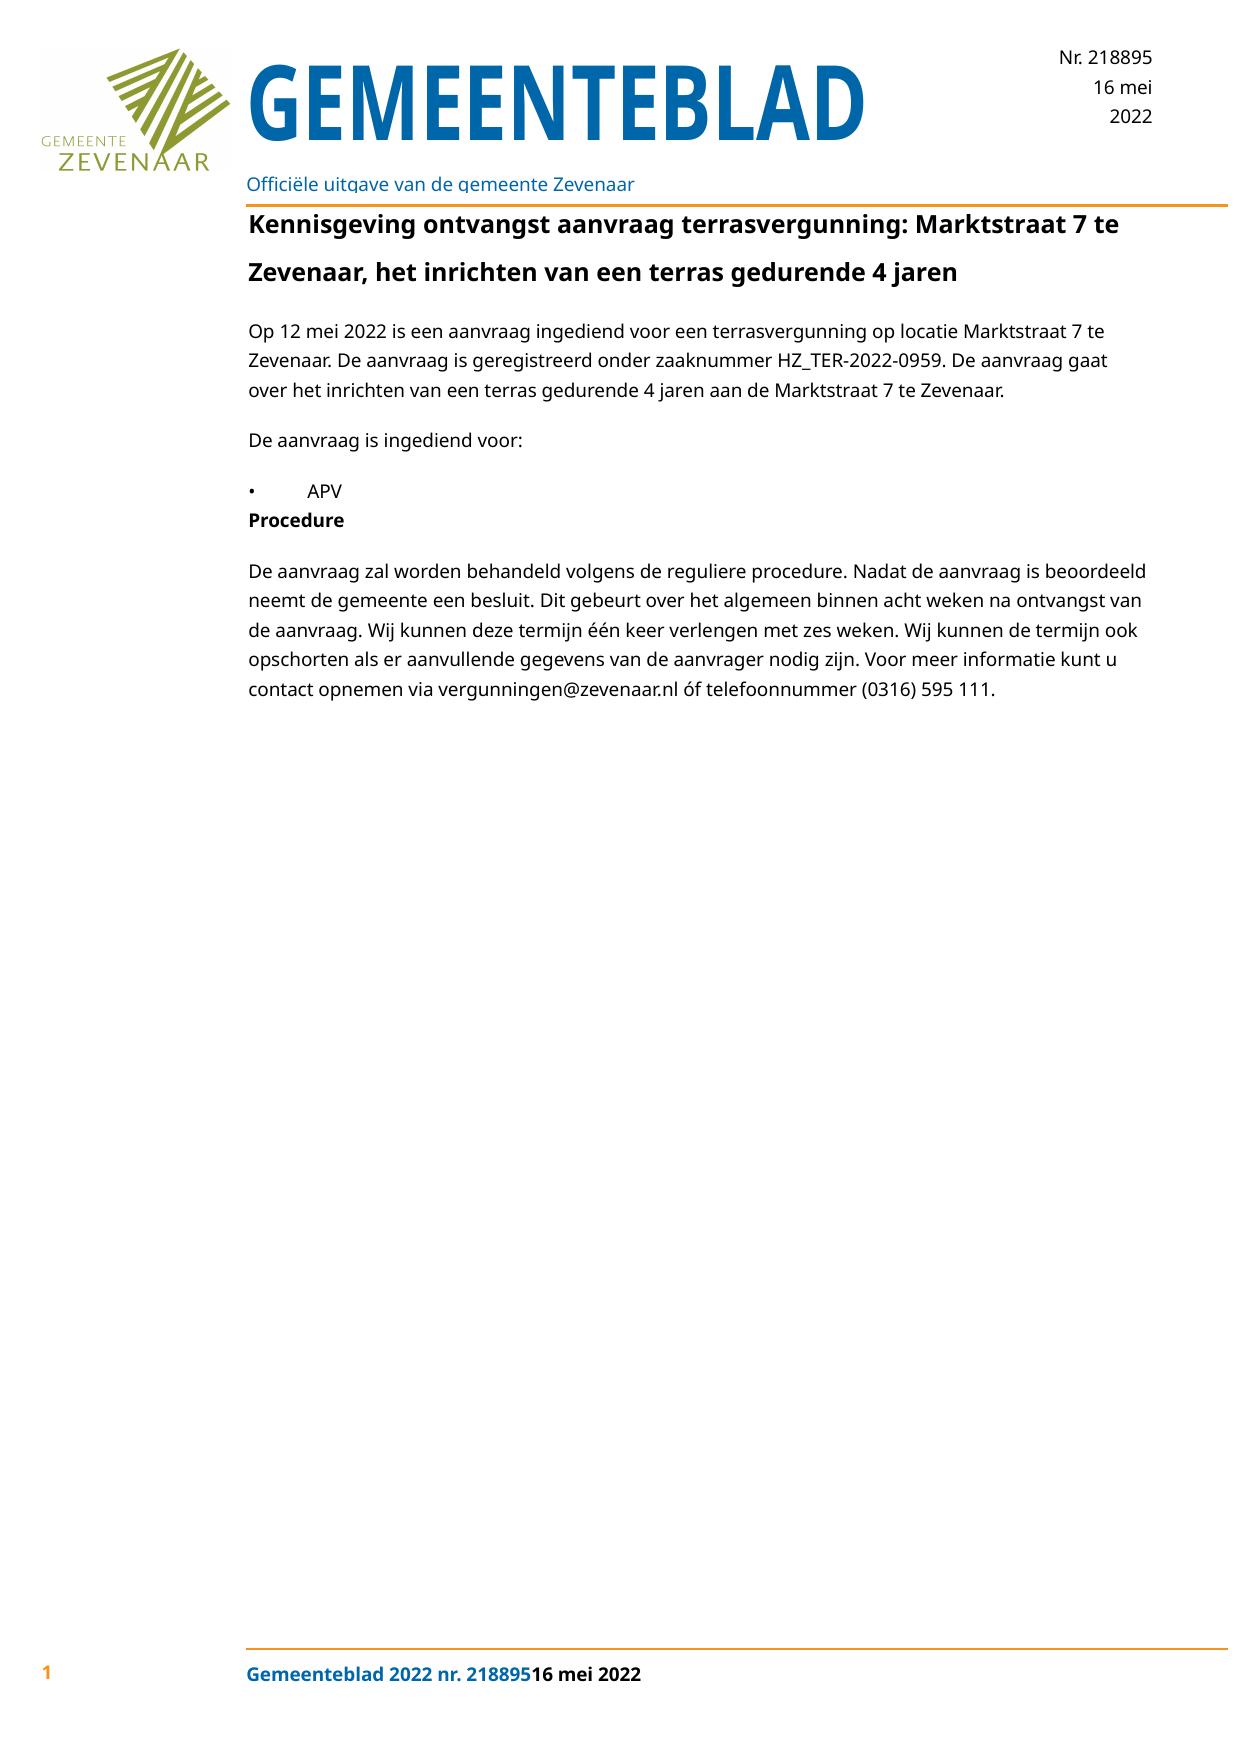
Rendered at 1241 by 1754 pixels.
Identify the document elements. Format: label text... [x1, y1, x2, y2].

list APV [248, 478, 1152, 504]
text Kennisgeving ontvangst aanvraag terrasvergunning: Marktstraat 7 te Zevenaar, het inrichten van een terras gedurende 4 jaren [248, 207, 1152, 288]
text De aanvraag is ingediend voor: [248, 427, 1152, 453]
text De aanvraag zal worden behandeld volgens de reguliere procedure. Nadat de aanvraag is beoordeeld neemt de gemeente een besluit. Dit gebeurt over het algemeen binnen acht weken na ontvangst van de aanvraag. Wij kunnen deze termijn één keer verlengen met zes weken. Wij kunnen de termijn ook opschorten als er aanvullende gegevens van de aanvrager nodig zijn. Voor meer informatie kunt u contact opnemen via vergunningen@zevenaar.nl óf telefoonnummer (0316) 595 111. [248, 558, 1152, 702]
text Op 12 mei 2022 is een aanvraag ingediend voor een terrasvergunning op locatie Marktstraat 7 te Zevenaar. De aanvraag is geregistreerd onder zaaknummer HZ_TER-2022-0959. De aanvraag gaat over het inrichten van een terras gedurende 4 jaren aan de Marktstraat 7 te Zevenaar. [248, 318, 1152, 403]
picture [41, 47, 231, 172]
text Procedure [248, 507, 1152, 533]
